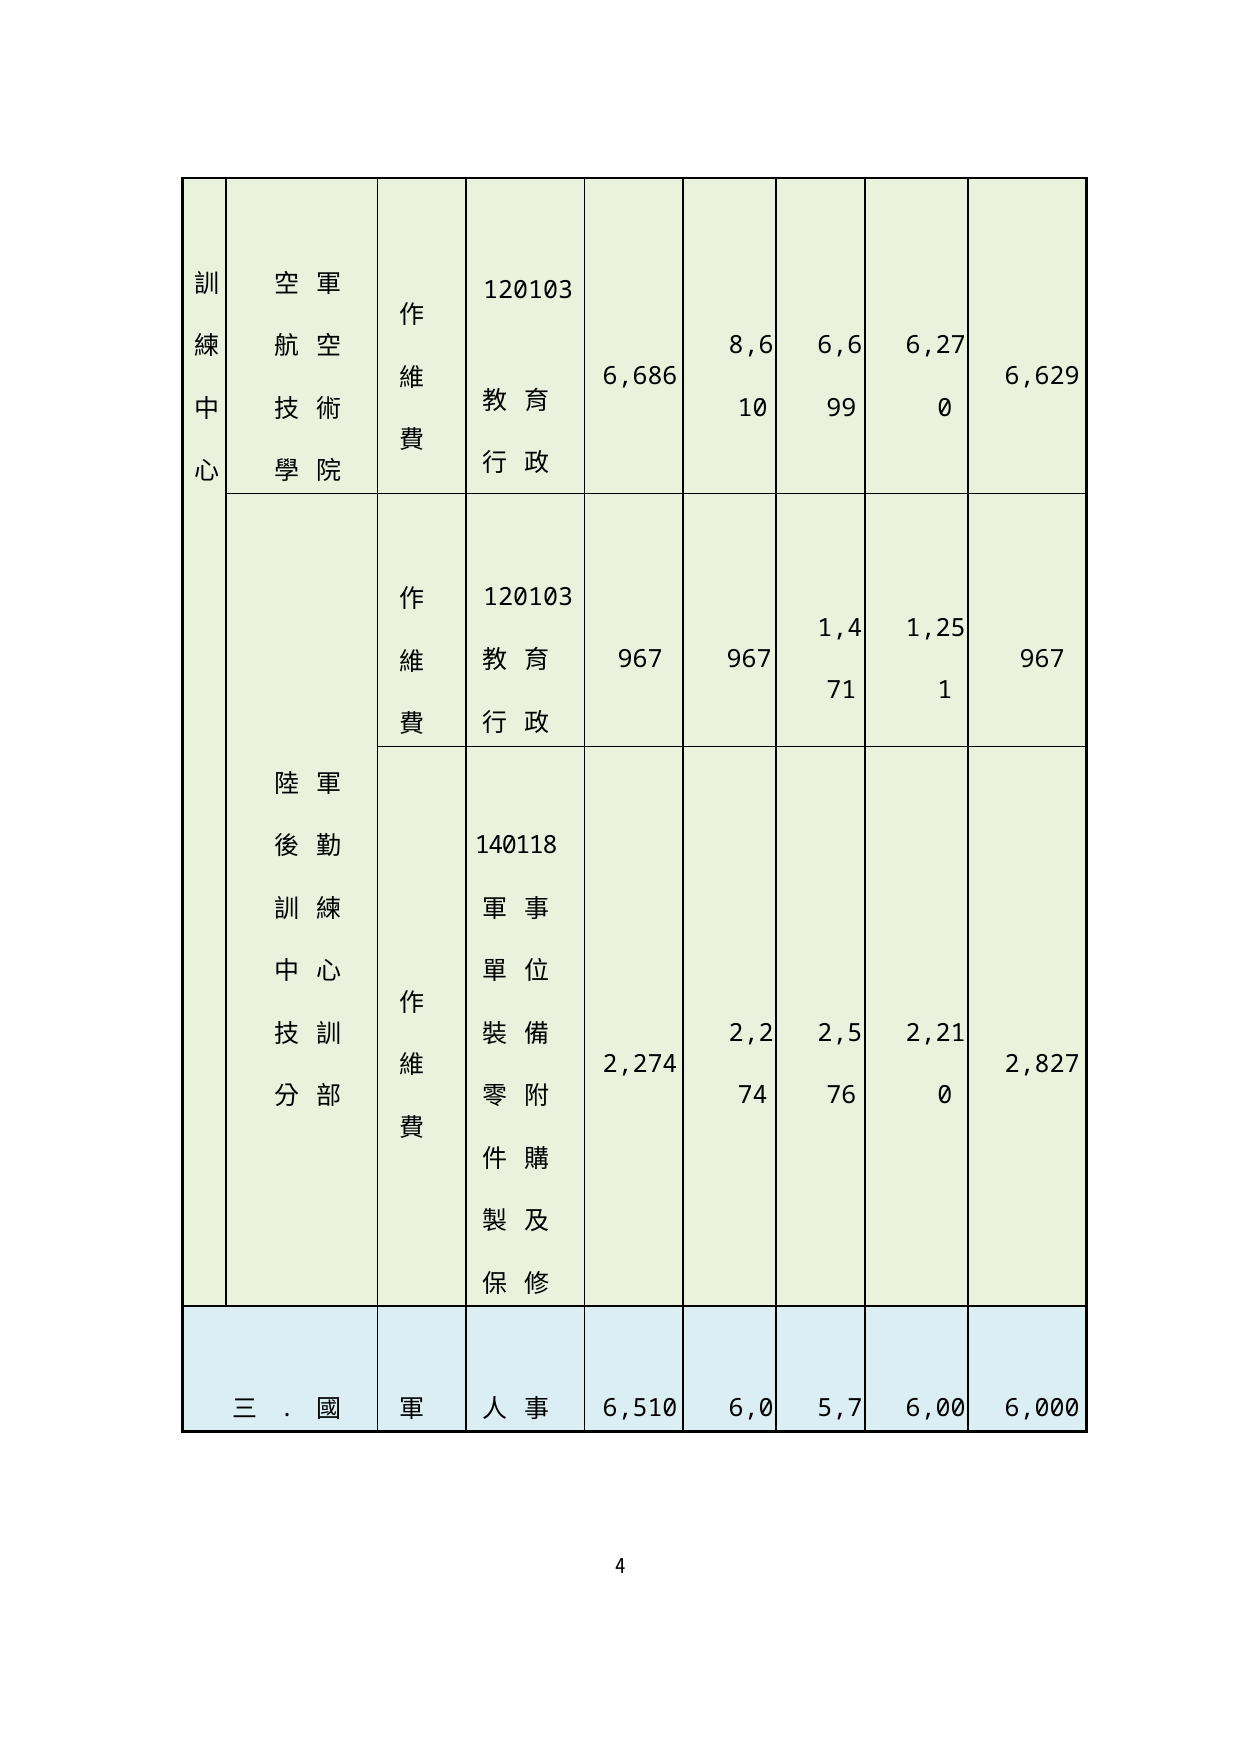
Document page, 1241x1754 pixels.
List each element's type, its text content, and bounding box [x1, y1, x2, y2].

table_cell 6,00 [866, 1307, 967, 1430]
table_cell 6,0 [684, 1307, 775, 1430]
table_cell 5,7 [777, 1307, 864, 1430]
table_cell 2,274 [585, 747, 682, 1305]
table_cell 軍 [378, 1307, 465, 1430]
table_cell 人事 [467, 1307, 584, 1430]
table_cell 8,610 [684, 179, 775, 493]
table_cell 120103 教育行政 [467, 179, 584, 493]
table_cell 140118軍事單位裝備零附件購製及保修 [467, 747, 584, 1305]
table_cell 2,210 [866, 747, 967, 1305]
table_cell 陸軍後勤訓練中心技訓分部 [227, 494, 377, 1305]
table_cell 訓練中心 [184, 179, 225, 1305]
table_cell 6,000 [969, 1307, 1085, 1430]
table_cell 作維費 [378, 747, 465, 1305]
table_cell 1,251 [866, 494, 967, 746]
table_cell 6,510 [585, 1307, 682, 1430]
table_cell 三.國 [184, 1307, 377, 1430]
table_cell 1,471 [777, 494, 864, 746]
table_cell 967 [585, 494, 682, 746]
table_cell 967 [969, 494, 1085, 746]
table_cell 6,686 [585, 179, 682, 493]
table_cell 空軍航空技術學院 [227, 179, 377, 493]
table_cell 2,274 [684, 747, 775, 1305]
table_cell 967 [684, 494, 775, 746]
table_cell 2,827 [969, 747, 1085, 1305]
table_cell 2,576 [777, 747, 864, 1305]
table_cell 6,699 [777, 179, 864, 493]
table_cell 6,629 [969, 179, 1085, 493]
table_cell 作維費 [378, 179, 465, 493]
table_cell 120103教育行政 [467, 494, 584, 746]
table_cell 6,270 [866, 179, 967, 493]
table_cell 作維費 [378, 494, 465, 746]
